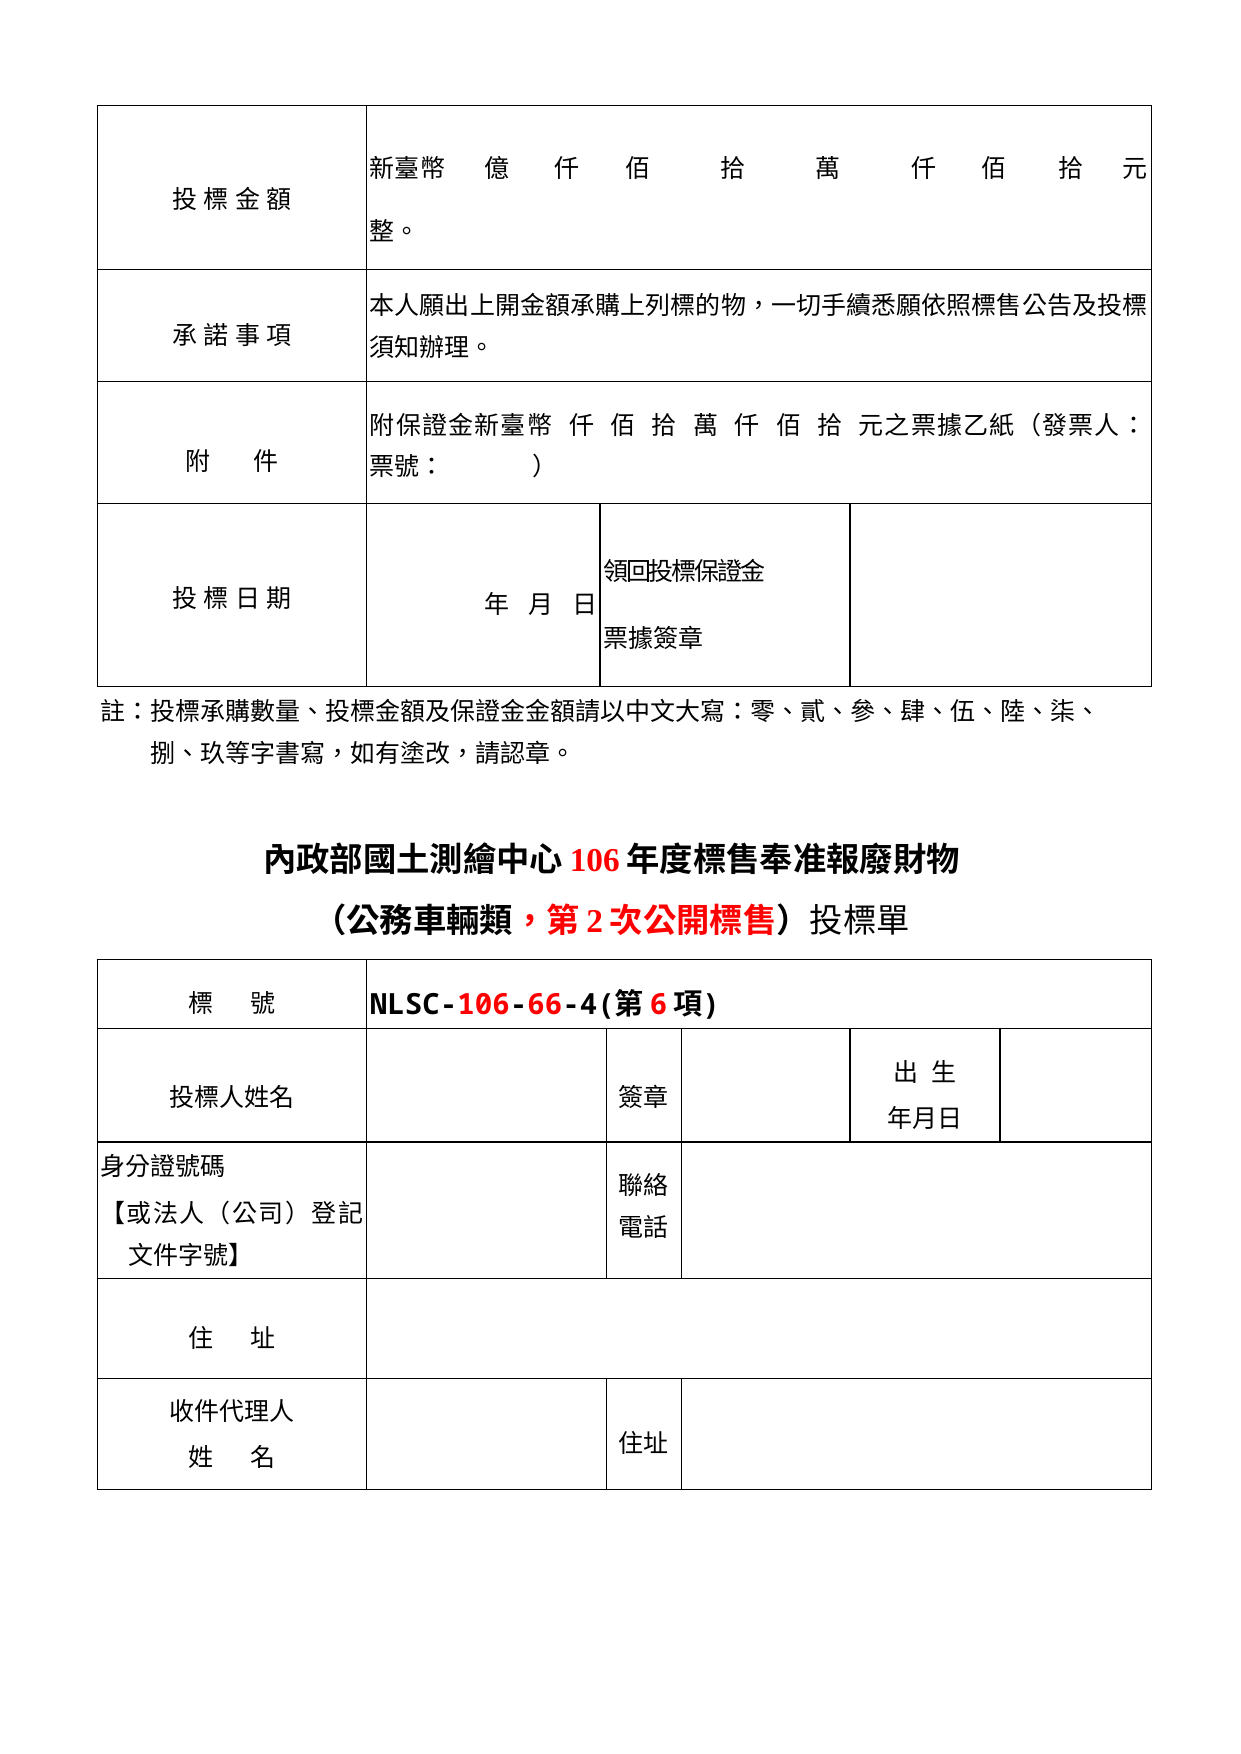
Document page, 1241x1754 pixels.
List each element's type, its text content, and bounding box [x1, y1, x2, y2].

table_cell 住址 [607, 1379, 681, 1488]
table_cell 出 生 年月日 [851, 1029, 999, 1141]
table_cell [367, 1279, 1151, 1377]
table_cell [682, 1379, 1151, 1488]
table_cell [367, 1143, 606, 1278]
table_cell 承 諾 事 項 [98, 270, 366, 381]
table_cell 新臺幣 億 仟 佰 拾 萬 仟 佰 拾 元整。 [367, 106, 1151, 269]
table_header NLSC-106-66-4(第6項) [367, 960, 1151, 1028]
text （公務車輛類，第2次公開標售）投標單 [100, 899, 1122, 940]
table_header 標 號 [98, 960, 366, 1028]
table_cell 年 月 日 [367, 504, 599, 686]
text 註：投標承購數量、投標金額及保證金金額請以中文大寫：零、貳、參、肆、伍、陸、柒、捌、玖等字書寫，如有塗改，請認章。 [100, 687, 1122, 771]
table_cell 附 件 [98, 382, 366, 503]
table_cell 住 址 [98, 1279, 366, 1377]
table_cell [851, 504, 1151, 686]
table_cell 簽章 [607, 1029, 681, 1141]
table_cell [367, 1379, 606, 1488]
table_cell 聯絡電話 [607, 1143, 681, 1278]
table_cell [682, 1029, 849, 1141]
table_cell [367, 1029, 606, 1141]
table_cell [682, 1143, 1151, 1278]
table_cell 附保證金新臺幣 仟 佰 拾 萬 仟 佰 拾 元之票據乙紙（發票人： 票號： ） [367, 382, 1151, 503]
table_cell 投 標 日 期 [98, 504, 366, 686]
table_cell 本人願出上開金額承購上列標的物，一切手續悉願依照標售公告及投標須知辦理。 [367, 270, 1151, 381]
table_cell 領回投標保證金 票據簽章 [601, 504, 849, 686]
table_cell 收件代理人 姓 名 [98, 1379, 366, 1488]
table_cell 投標人姓名 [98, 1029, 366, 1141]
table_cell [1001, 1029, 1151, 1141]
table_cell 身分證號碼 【或法人（公司）登記文件字號】 [98, 1143, 366, 1278]
text 內政部國土測繪中心106年度標售奉准報廢財物 [100, 838, 1122, 880]
table_cell 投 標 金 額 [98, 106, 366, 269]
